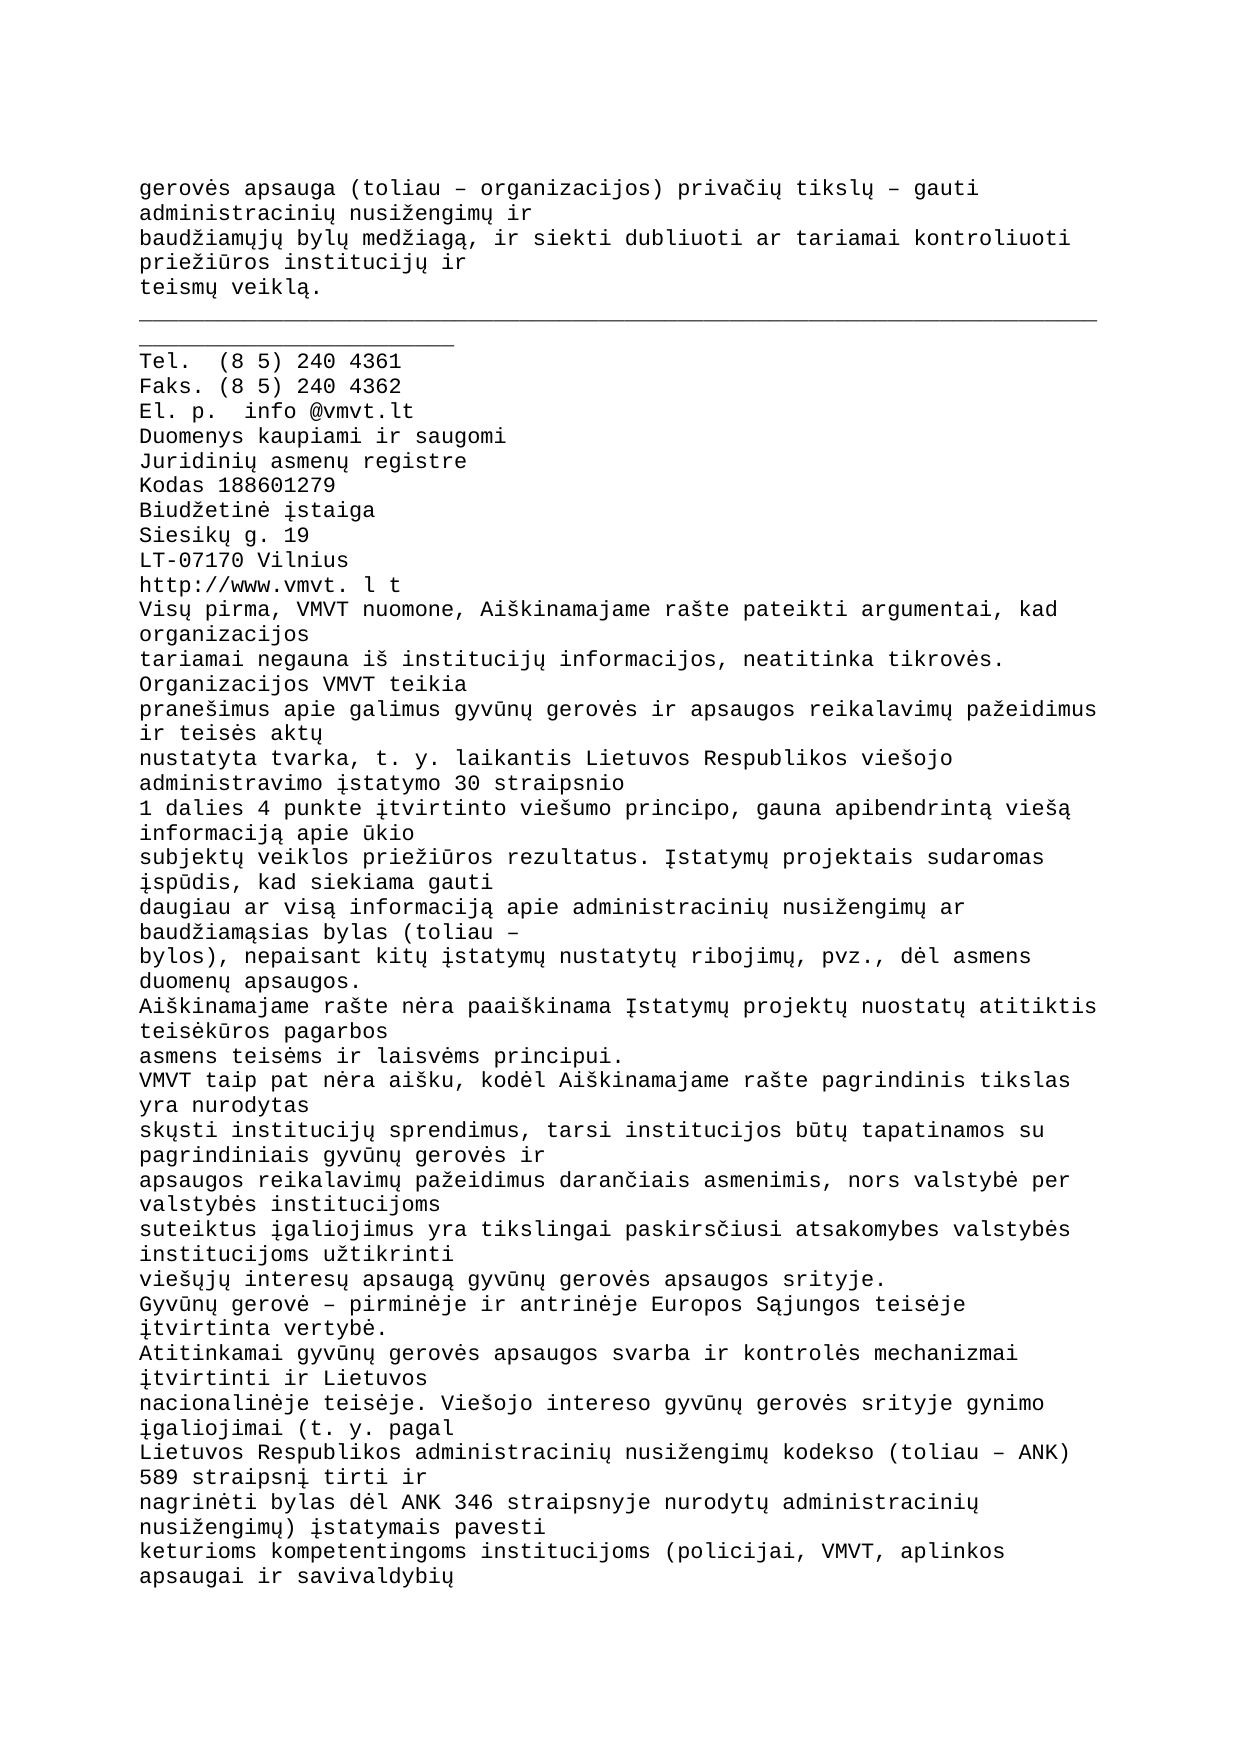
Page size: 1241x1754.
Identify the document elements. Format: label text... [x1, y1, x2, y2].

text viešųjų interesų apsaugą gyvūnų gerovės apsaugos srityje. [139, 1268, 1101, 1293]
text Aiškinamajame rašte nėra paaiškinama Įstatymų projektų nuostatų atitiktis teisėkūros pagarbos [139, 995, 1101, 1045]
text Biudžetinė įstaiga [139, 499, 1101, 524]
text 1 dalies 4 punkte įtvirtinto viešumo principo, gauna apibendrintą viešą informaciją apie ūkio [139, 797, 1101, 847]
text Tel. (8 5) 240 4361 [139, 351, 1101, 376]
text El. p. info @vmvt.lt [139, 400, 1101, 425]
text LT-07170 Vilnius [139, 549, 1101, 574]
text tariamai negauna iš institucijų informacijos, neatitinka tikrovės. Organizacijos VMVT teikia [139, 648, 1101, 698]
text daugiau ar visą informaciją apie administracinių nusižengimų ar baudžiamąsias bylas (toliau – [139, 896, 1101, 946]
text skųsti institucijų sprendimus, tarsi institucijos būtų tapatinamos su pagrindiniais gyvūnų gerovės ir [139, 1119, 1101, 1169]
text baudžiamųjų bylų medžiagą, ir siekti dubliuoti ar tariamai kontroliuoti priežiūros institucijų ir [139, 227, 1101, 276]
text Juridinių asmenų registre [139, 450, 1101, 475]
text gerovės apsauga (toliau – organizacijos) privačių tikslų – gauti administracinių nusižengimų ir [139, 177, 1101, 227]
text nustatyta tvarka, t. y. laikantis Lietuvos Respublikos viešojo administravimo įstatymo 30 straipsnio [139, 747, 1101, 797]
text asmens teisėms ir laisvėms principui. [139, 1045, 1101, 1070]
text keturioms kompetentingoms institucijoms (policijai, VMVT, aplinkos apsaugai ir savivaldybių [139, 1541, 1101, 1590]
text Atitinkamai gyvūnų gerovės apsaugos svarba ir kontrolės mechanizmai įtvirtinti ir Lietuvos [139, 1342, 1101, 1392]
text Gyvūnų gerovė – pirminėje ir antrinėje Europos Sąjungos teisėje įtvirtinta vertybė. [139, 1293, 1101, 1342]
text Visų pirma, VMVT nuomone, Aiškinamajame rašte pateikti argumentai, kad organizacijos [139, 599, 1101, 648]
text suteiktus įgaliojimus yra tikslingai paskirsčiusi atsakomybes valstybės institucijoms užtikrinti [139, 1218, 1101, 1268]
text http://www.vmvt. l t [139, 574, 1101, 599]
text VMVT taip pat nėra aišku, kodėl Aiškinamajame rašte pagrindinis tikslas yra nurodytas [139, 1070, 1101, 1119]
text bylos), nepaisant kitų įstatymų nustatytų ribojimų, pvz., dėl asmens duomenų apsaugos. [139, 946, 1101, 995]
text _________________________________________________________________________________________________ [139, 301, 1101, 351]
text Faks. (8 5) 240 4362 [139, 376, 1101, 400]
text pranešimus apie galimus gyvūnų gerovės ir apsaugos reikalavimų pažeidimus ir teisės aktų [139, 698, 1101, 747]
text Duomenys kaupiami ir saugomi [139, 425, 1101, 450]
text Lietuvos Respublikos administracinių nusižengimų kodekso (toliau – ANK) 589 straipsnį tirti ir [139, 1442, 1101, 1491]
text Kodas 188601279 [139, 475, 1101, 499]
text teismų veiklą. [139, 276, 1101, 301]
text subjektų veiklos priežiūros rezultatus. Įstatymų projektais sudaromas įspūdis, kad siekiama gauti [139, 847, 1101, 896]
text nagrinėti bylas dėl ANK 346 straipsnyje nurodytų administracinių nusižengimų) įstatymais pavesti [139, 1491, 1101, 1541]
text Siesikų g. 19 [139, 524, 1101, 549]
text apsaugos reikalavimų pažeidimus darančiais asmenimis, nors valstybė per valstybės institucijoms [139, 1169, 1101, 1218]
text nacionalinėje teisėje. Viešojo intereso gyvūnų gerovės srityje gynimo įgaliojimai (t. y. pagal [139, 1392, 1101, 1442]
